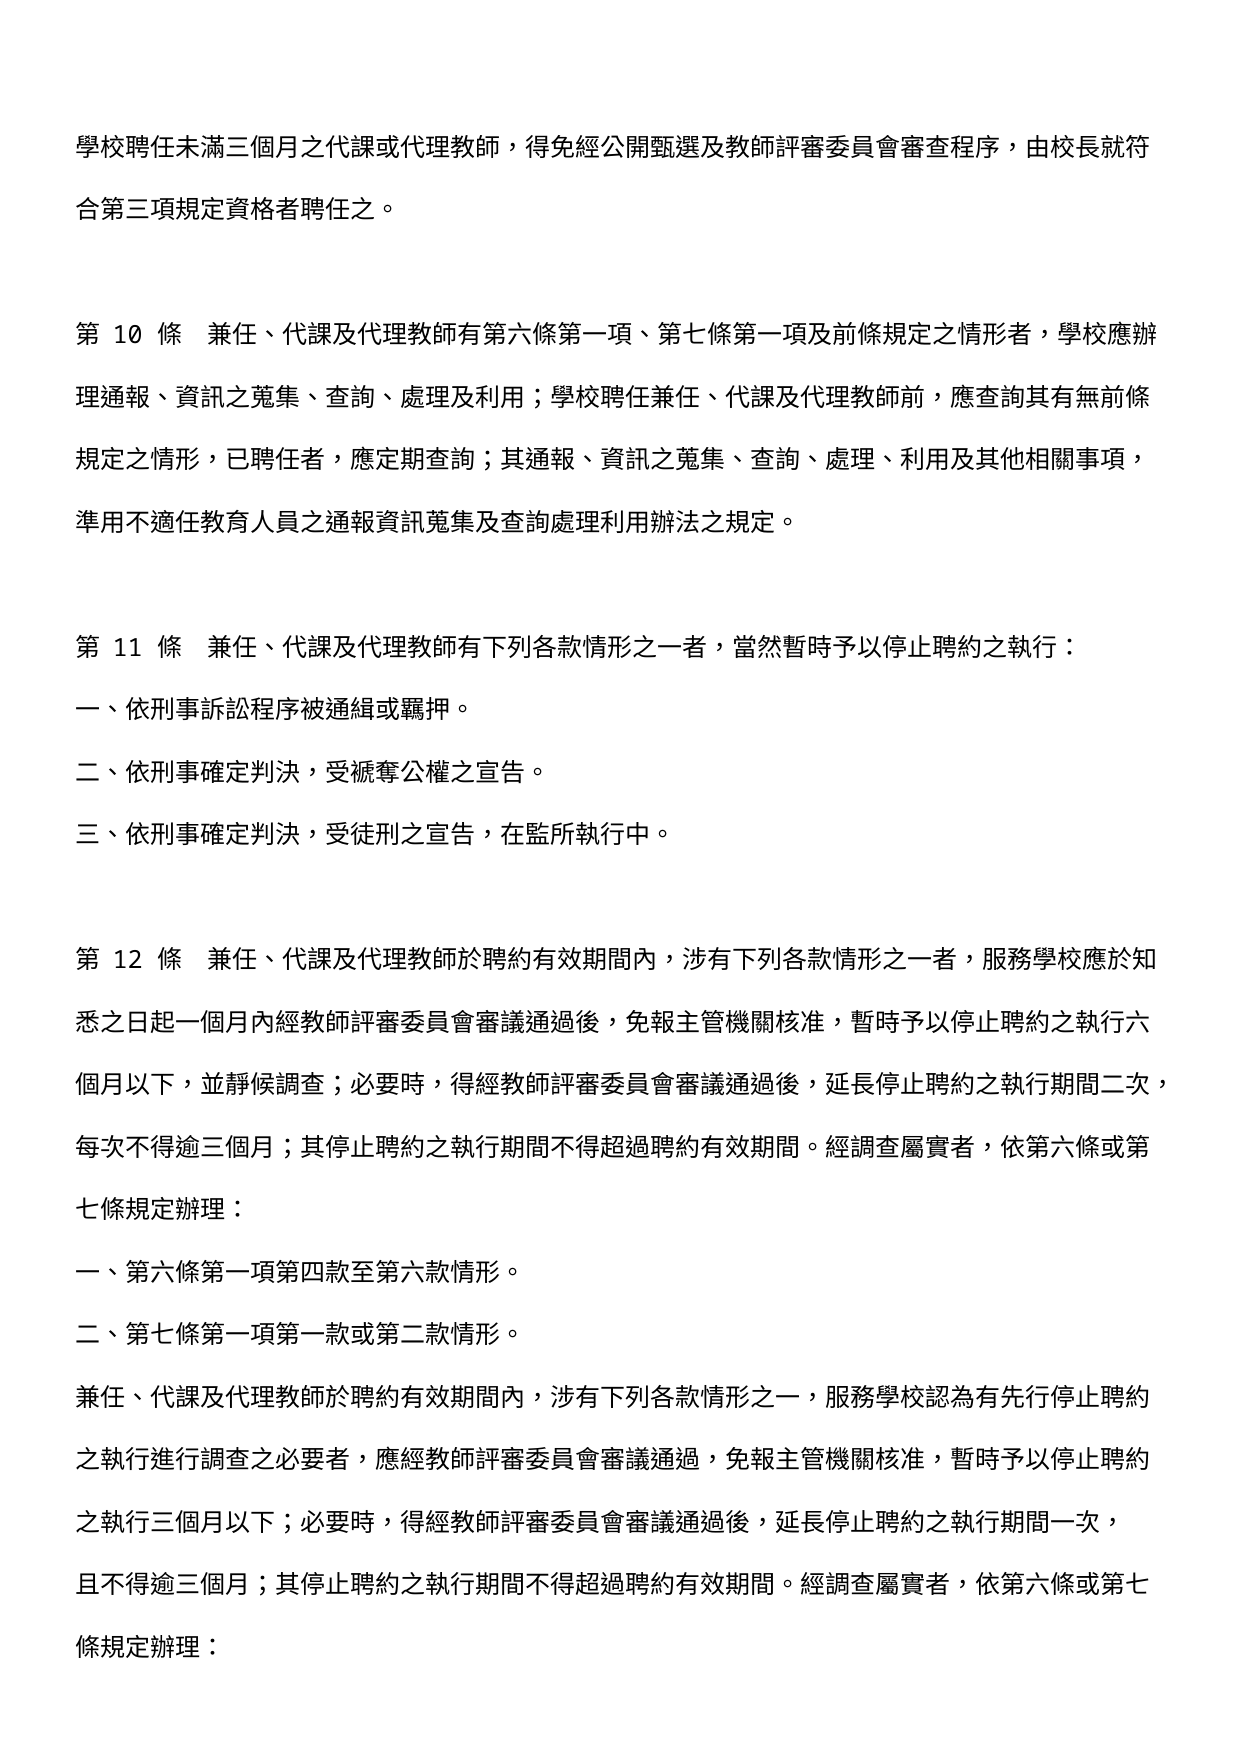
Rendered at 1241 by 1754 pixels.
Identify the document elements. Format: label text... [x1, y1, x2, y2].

text 第 11 條 兼任、代課及代理教師有下列各款情形之一者，當然暫時予以停止聘約之執行： [75, 604, 1165, 666]
text 且不得逾三個月；其停止聘約之執行期間不得超過聘約有效期間。經調查屬實者，依第六條或第七條規定辦理： [75, 1541, 1165, 1666]
text 第 10 條 兼任、代課及代理教師有第六條第一項、第七條第一項及前條規定之情形者，學校應辦理通報、資訊之蒐集、查詢、處理及利用；學校聘任兼任、代課及代理教師前，應查詢其有無前條規定之情形，已聘任者，應定期查詢；其通報、資訊之蒐集、查詢、處理、利用及其他相關事項，準用不適任教育人員之通報資訊蒐集及查詢處理利用辦法之規定。 [75, 291, 1165, 541]
text 兼任、代課及代理教師於聘約有效期間內，涉有下列各款情形之一，服務學校認為有先行停止聘約之執行進行調查之必要者，應經教師評審委員會審議通過，免報主管機關核准，暫時予以停止聘約之執行三個月以下；必要時，得經教師評審委員會審議通過後，延長停止聘約之執行期間一次， [75, 1354, 1165, 1541]
text 二、依刑事確定判決，受褫奪公權之宣告。 [75, 729, 1165, 791]
text 三、依刑事確定判決，受徒刑之宣告，在監所執行中。 [75, 791, 1165, 854]
text 第 12 條 兼任、代課及代理教師於聘約有效期間內，涉有下列各款情形之一者，服務學校應於知悉之日起一個月內經教師評審委員會審議通過後，免報主管機關核准，暫時予以停止聘約之執行六個月以下，並靜候調查；必要時，得經教師評審委員會審議通過後，延長停止聘約之執行期間二次，每次不得逾三個月；其停止聘約之執行期間不得超過聘約有效期間。經調查屬實者，依第六條或第七條規定辦理： [75, 916, 1165, 1229]
text 一、第六條第一項第四款至第六款情形。 [75, 1229, 1165, 1291]
text 二、第七條第一項第一款或第二款情形。 [75, 1291, 1165, 1354]
text 學校聘任未滿三個月之代課或代理教師，得免經公開甄選及教師評審委員會審查程序，由校長就符合第三項規定資格者聘任之。 [75, 104, 1165, 229]
text 一、依刑事訴訟程序被通緝或羈押。 [75, 666, 1165, 729]
